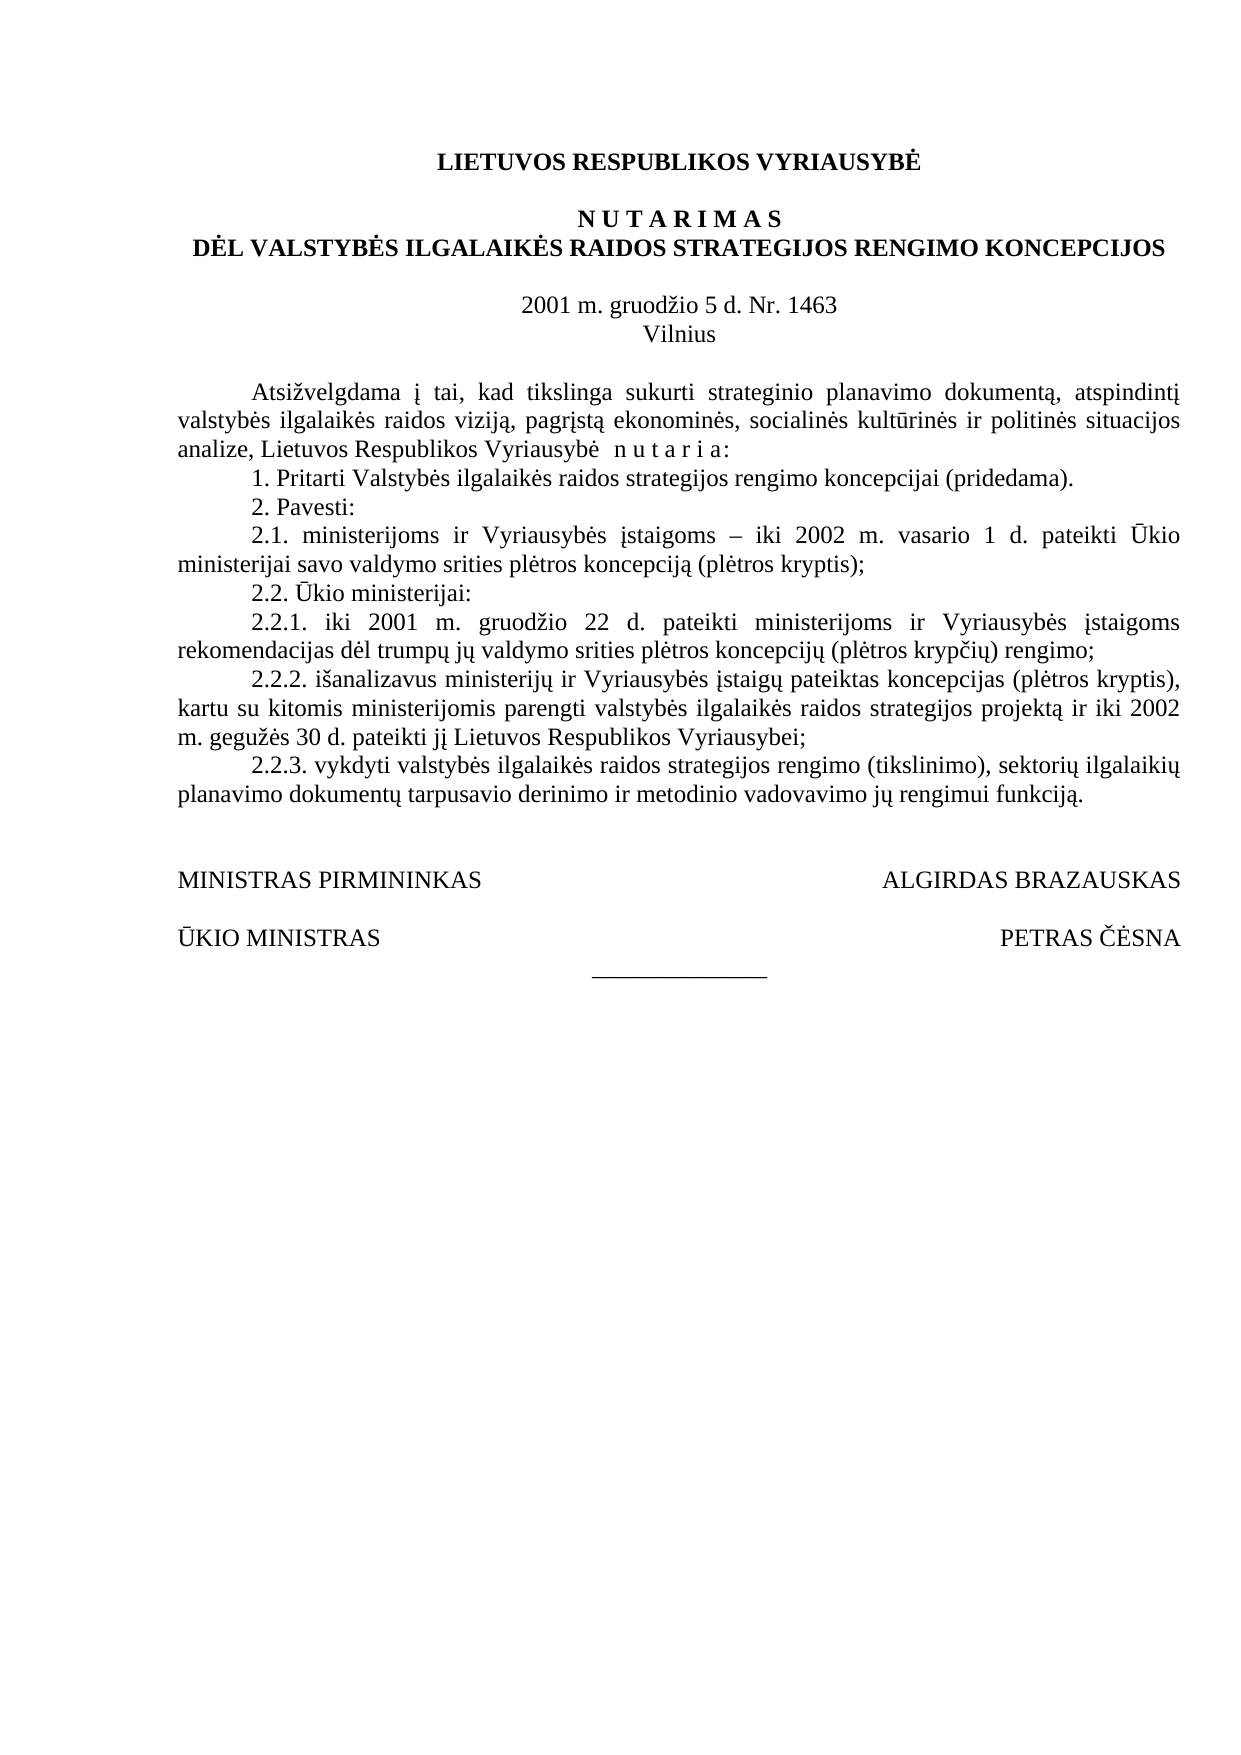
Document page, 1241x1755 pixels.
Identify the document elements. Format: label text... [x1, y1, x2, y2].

text LIETUVOS RESPUBLIKOS VYRIAUSYBĖ [177, 147, 1181, 176]
text N U T A R I M A S [177, 204, 1181, 233]
text Ministras Pirmininkas Algirdas Brazauskas [177, 866, 1181, 894]
text 2. Pavesti: [177, 492, 1181, 521]
text 2.2.3. vykdyti valstybės ilgalaikės raidos strategijos rengimo (tikslinimo), sektorių ilgalaikių planavimo dokumentų tarpusavio derinimo ir metodinio vadovavimo jų rengimui funkciją. [177, 751, 1181, 808]
text 2.2.2. išanalizavus ministerijų ir Vyriausybės įstaigų pateiktas koncepcijas (plėtros kryptis), kartu su kitomis ministerijomis parengti valstybės ilgalaikės raidos strategijos projektą ir iki 2002 m. gegužės 30 d. pateikti jį Lietuvos Respublikos Vyriausybei; [177, 664, 1181, 751]
text Ūkio ministras Petras Čėsna [177, 923, 1181, 952]
text 2001 m. gruodžio 5 d. Nr. 1463 [177, 291, 1181, 319]
text Vilnius [177, 319, 1181, 348]
text DĖL VALSTYBĖS ILGALAIKĖS RAIDOS STRATEGIJOS RENGIMO KONCEPCIJOS [177, 233, 1181, 262]
text ______________ [177, 952, 1181, 981]
text Atsižvelgdama į tai, kad tikslinga sukurti strateginio planavimo dokumentą, atspindintį valstybės ilgalaikės raidos viziją, pagrįstą ekonominės, socialinės kultūrinės ir politinės situacijos analize, Lietuvos Respublikos Vyriausybė nutaria: [177, 377, 1181, 463]
text 2.2.1. iki 2001 m. gruodžio 22 d. pateikti ministerijoms ir Vyriausybės įstaigoms rekomendacijas dėl trumpų jų valdymo srities plėtros koncepcijų (plėtros krypčių) rengimo; [177, 607, 1181, 664]
text 1. Pritarti Valstybės ilgalaikės raidos strategijos rengimo koncepcijai (pridedama). [177, 463, 1181, 492]
text 2.1. ministerijoms ir Vyriausybės įstaigoms – iki 2002 m. vasario 1 d. pateikti Ūkio ministerijai savo valdymo srities plėtros koncepciją (plėtros kryptis); [177, 521, 1181, 578]
text 2.2. Ūkio ministerijai: [177, 578, 1181, 607]
